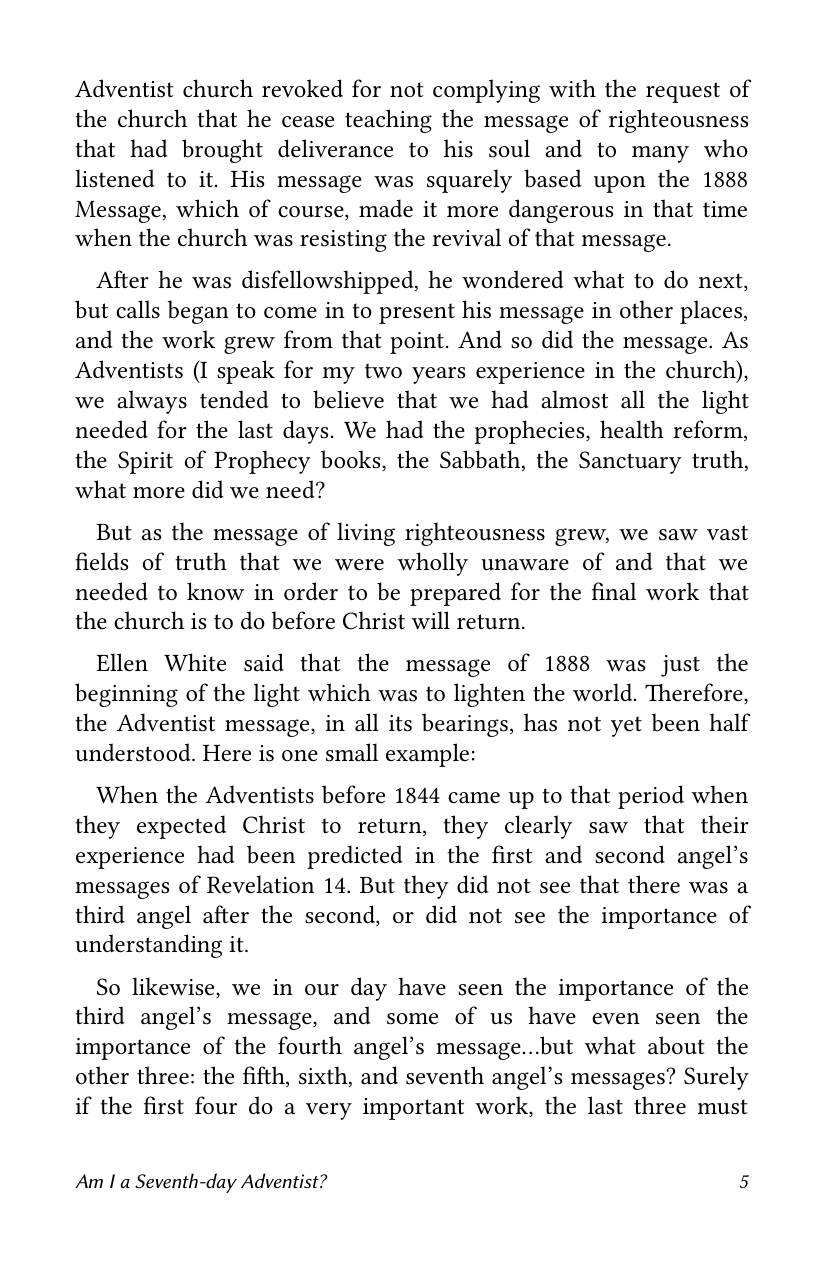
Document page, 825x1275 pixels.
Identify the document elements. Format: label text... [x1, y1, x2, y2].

text When the Adventists before 1844 came up to that period when they expected Christ to return, they clearly saw that their experience had been predicted in the first and second angel’s messages of Revelation 14. But they did not see that there was a third angel after the second, or did not see the importance of understanding it. [75, 781, 750, 959]
text But as the message of living righteousness grew, we saw vast fields of truth that we were wholly unaware of and that we needed to know in order to be prepared for the final work that the church is to do before Christ will return. [75, 518, 750, 636]
text So likewise, we in our day have seen the importance of the third angel’s message, and some of us have even seen the importance of the fourth angel’s message...but what about the other three: the fifth, sixth, and seventh angel’s messages? Surely if the first four do a very important work, the last three must [75, 972, 750, 1121]
text Adventist church revoked for not complying with the request of the church that he cease teaching the message of righteousness that had brought deliverance to his soul and to many who listened to it. His message was squarely based upon the 1888 Message, which of course, made it more dangerous in that time when the church was resisting the revival of that message. [75, 75, 750, 253]
text After he was disfellowshipped, he wondered what to do next, but calls began to come in to present his message in other places, and the work grew from that point. And so did the message. As Adventists (I speak for my two years experience in the church), we always tended to believe that we had almost all the light needed for the last days. We had the prophecies, health reform, the Spirit of Prophecy books, the Sabbath, the Sanctuary truth, what more did we need? [75, 266, 750, 504]
text Ellen White said that the message of 1888 was just the beginning of the light which was to lighten the world. Therefore, the Adventist message, in all its bearings, has not yet been half understood. Here is one small example: [75, 649, 750, 768]
